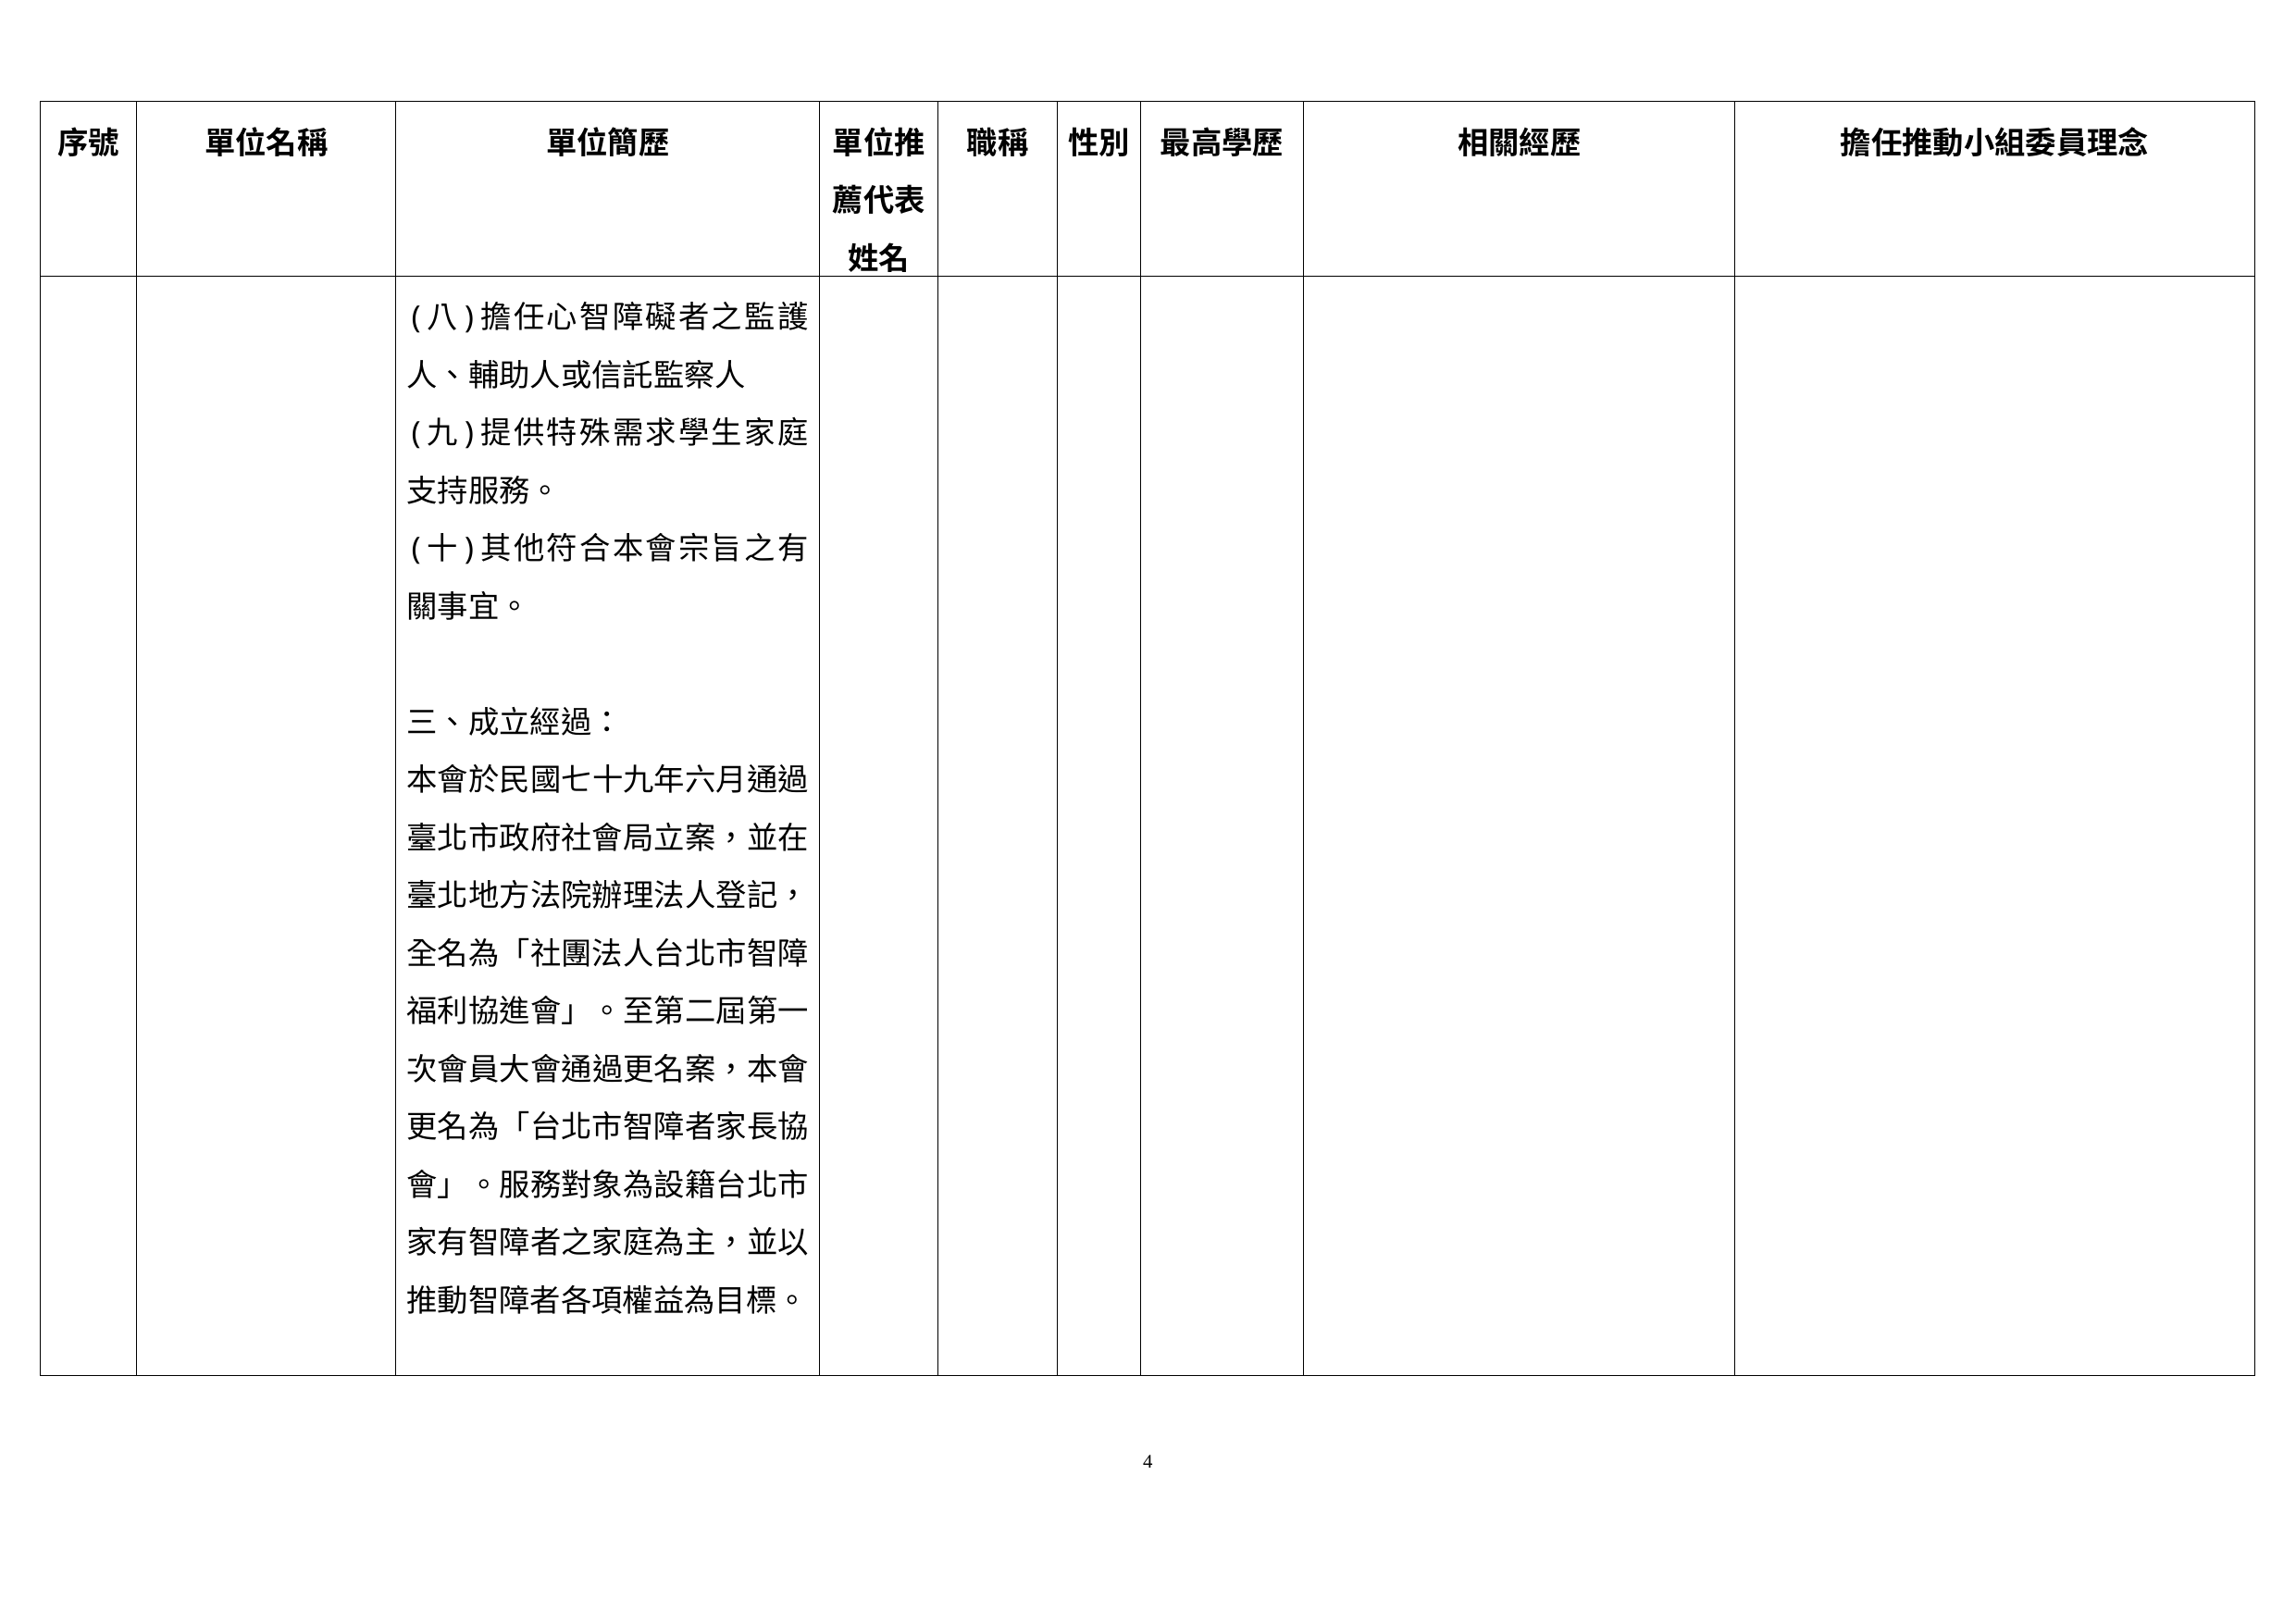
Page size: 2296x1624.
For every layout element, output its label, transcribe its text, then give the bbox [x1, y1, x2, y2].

table_header 相關經歷 [1304, 102, 1734, 276]
table_cell [1058, 277, 1140, 1375]
table_header 序號 [41, 102, 136, 276]
table_cell [137, 277, 395, 1375]
table_cell [820, 277, 937, 1375]
table_header 擔任推動小組委員理念 [1735, 102, 2254, 276]
table_cell [41, 277, 136, 1375]
table_cell (八)擔任心智障礙者之監護人、輔助人或信託監察人 (九)提供特殊需求學生家庭支持服務。 (十)其他符合本會宗旨之有關事宜。 三、成立經過： 本會於民國七十九年六月通過臺北市政府社會局立案，並在臺北地方法院辦理法人登記，全名為「社團法人台北市智障福利協進會」。至第二屆第一次會員大會通過更名案，本會更名為「台北市智障者家長協會」。服務對象為設籍台北市家有智障者之家庭為主，並以推動智障者各項權益為目標。 [396, 277, 819, 1375]
table_header 性別 [1058, 102, 1140, 276]
table_header 單位推薦代表姓名 [820, 102, 937, 276]
table_header 最高學歷 [1141, 102, 1303, 276]
table_header 職稱 [938, 102, 1057, 276]
table_cell [1304, 277, 1734, 1375]
table_cell [1735, 277, 2254, 1375]
table_header 單位簡歷 [396, 102, 819, 276]
table_header 單位名稱 [137, 102, 395, 276]
table_cell [938, 277, 1057, 1375]
table_cell [1141, 277, 1303, 1375]
